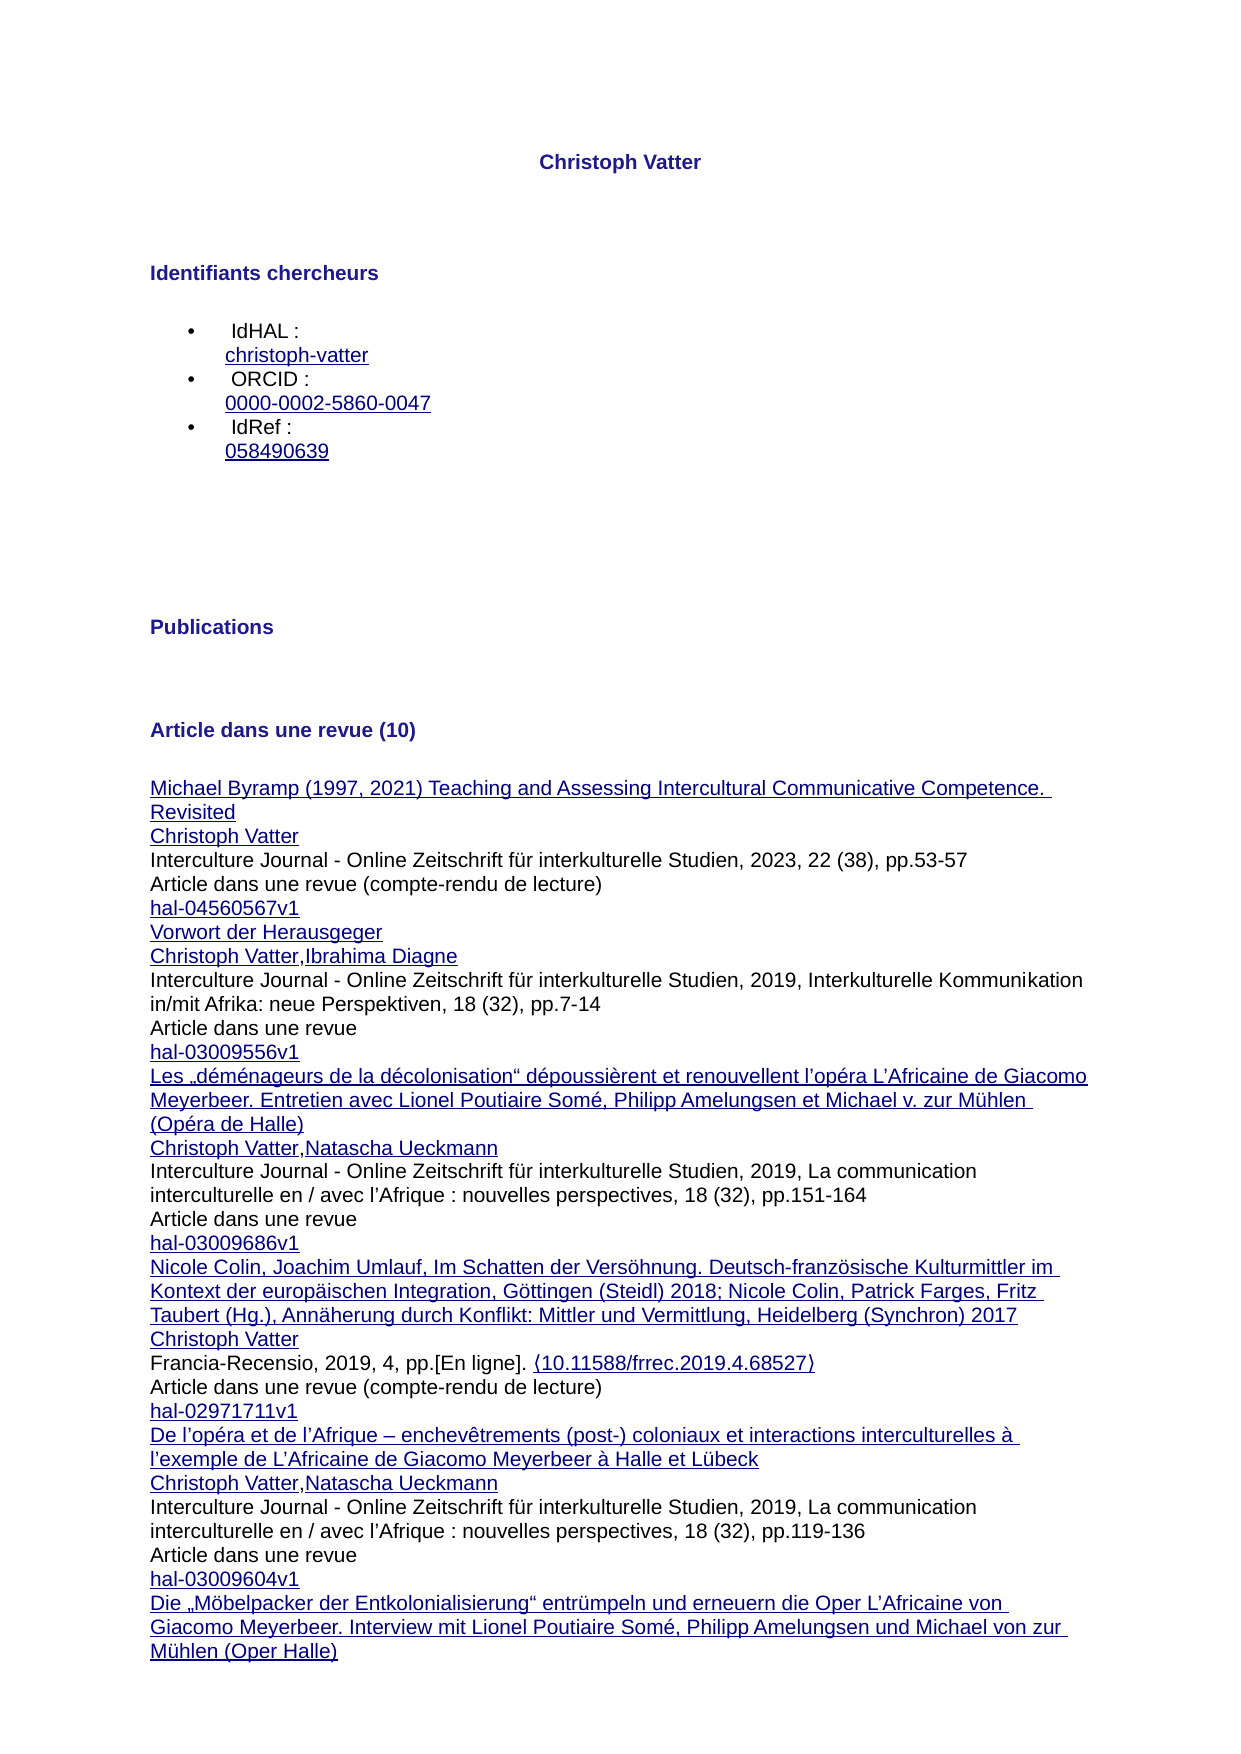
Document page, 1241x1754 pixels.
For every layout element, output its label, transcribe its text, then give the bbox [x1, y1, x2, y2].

subtitle Publications [150, 614, 1090, 638]
subtitle Article dans une revue (10) [150, 718, 1090, 742]
table_cell Les „déménageurs de la décolonisation“ dépoussièrent et renouvellent l’opéra L’Africaine de Giacomo Meyerbeer. Entretien avec Lionel Poutiaire Somé, Philipp Amelungsen et Michael v. zur Mühlen (Opéra de Halle) Christoph Vatter,Natascha Ueckmann Interculture Journal - Online Zeitschrift für interkulturelle Studien, 2019, La communication interculturelle en / avec l’Afrique : nouvelles perspectives, 18 (32), pp.151-164 Article dans une revue hal-03009686v1 [150, 1064, 1090, 1255]
table_cell Die „Möbelpacker der Entkolonialisierung“ entrümpeln und erneuern die Oper L’Africaine von Giacomo Meyerbeer. Interview mit Lionel Poutiaire Somé, Philipp Amelungsen und Michael von zur Mühlen (Oper Halle) [150, 1591, 1090, 1662]
table_header Michael Byramp (1997, 2021) Teaching and Assessing Intercultural Communicative Competence. Revisited Christoph Vatter Interculture Journal - Online Zeitschrift für interkulturelle Studien, 2023, 22 (38), pp.53-57 Article dans une revue (compte-rendu de lecture) hal-04560567v1 [150, 776, 1090, 920]
list IdRef : [187, 414, 1090, 438]
table_cell Vorwort der Herausgeger Christoph Vatter,Ibrahima Diagne Interculture Journal - Online Zeitschrift für interkulturelle Studien, 2019, Interkulturelle Kommuni­kation in/mit Afrika: neue Perspektiven, 18 (32), pp.7-14 Article dans une revue hal-03009556v1 [150, 920, 1090, 1063]
subtitle Identifiants chercheurs [150, 260, 1090, 284]
list 058490639 [187, 438, 1090, 462]
subtitle Christoph Vatter [150, 150, 1090, 174]
list IdHAL : [187, 319, 1090, 343]
list 0000-0002-5860-0047 [187, 391, 1090, 414]
table_cell Nicole Colin, Joachim Umlauf, Im Schatten der Versöhnung. Deutsch-französische Kulturmittler im Kontext der europäischen Integration, Göttingen (Steidl) 2018; Nicole Colin, Patrick Farges, Fritz Taubert (Hg.), Annäherung durch Konflikt: Mittler und Vermittlung, Heidelberg (Synchron) 2017 Christoph Vatter Francia-Recensio, 2019, 4, pp.[En ligne]. ⟨10.11588/frrec.2019.4.68527⟩ Article dans une revue (compte-rendu de lecture) hal-02971711v1 [150, 1255, 1090, 1423]
list ORCID : [187, 367, 1090, 391]
table_cell De l’opéra et de l’Afrique – enchevêtrements (post-) coloniaux et interactions interculturelles à l’exemple de L’Africaine de Giacomo Meyerbeer à Halle et Lübeck Christoph Vatter,Natascha Ueckmann Interculture Journal - Online Zeitschrift für interkulturelle Studien, 2019, La communication interculturelle en / avec l’Afrique : nouvelles perspectives, 18 (32), pp.119-136 Article dans une revue hal-03009604v1 [150, 1423, 1090, 1591]
list christoph-vatter [187, 343, 1090, 367]
